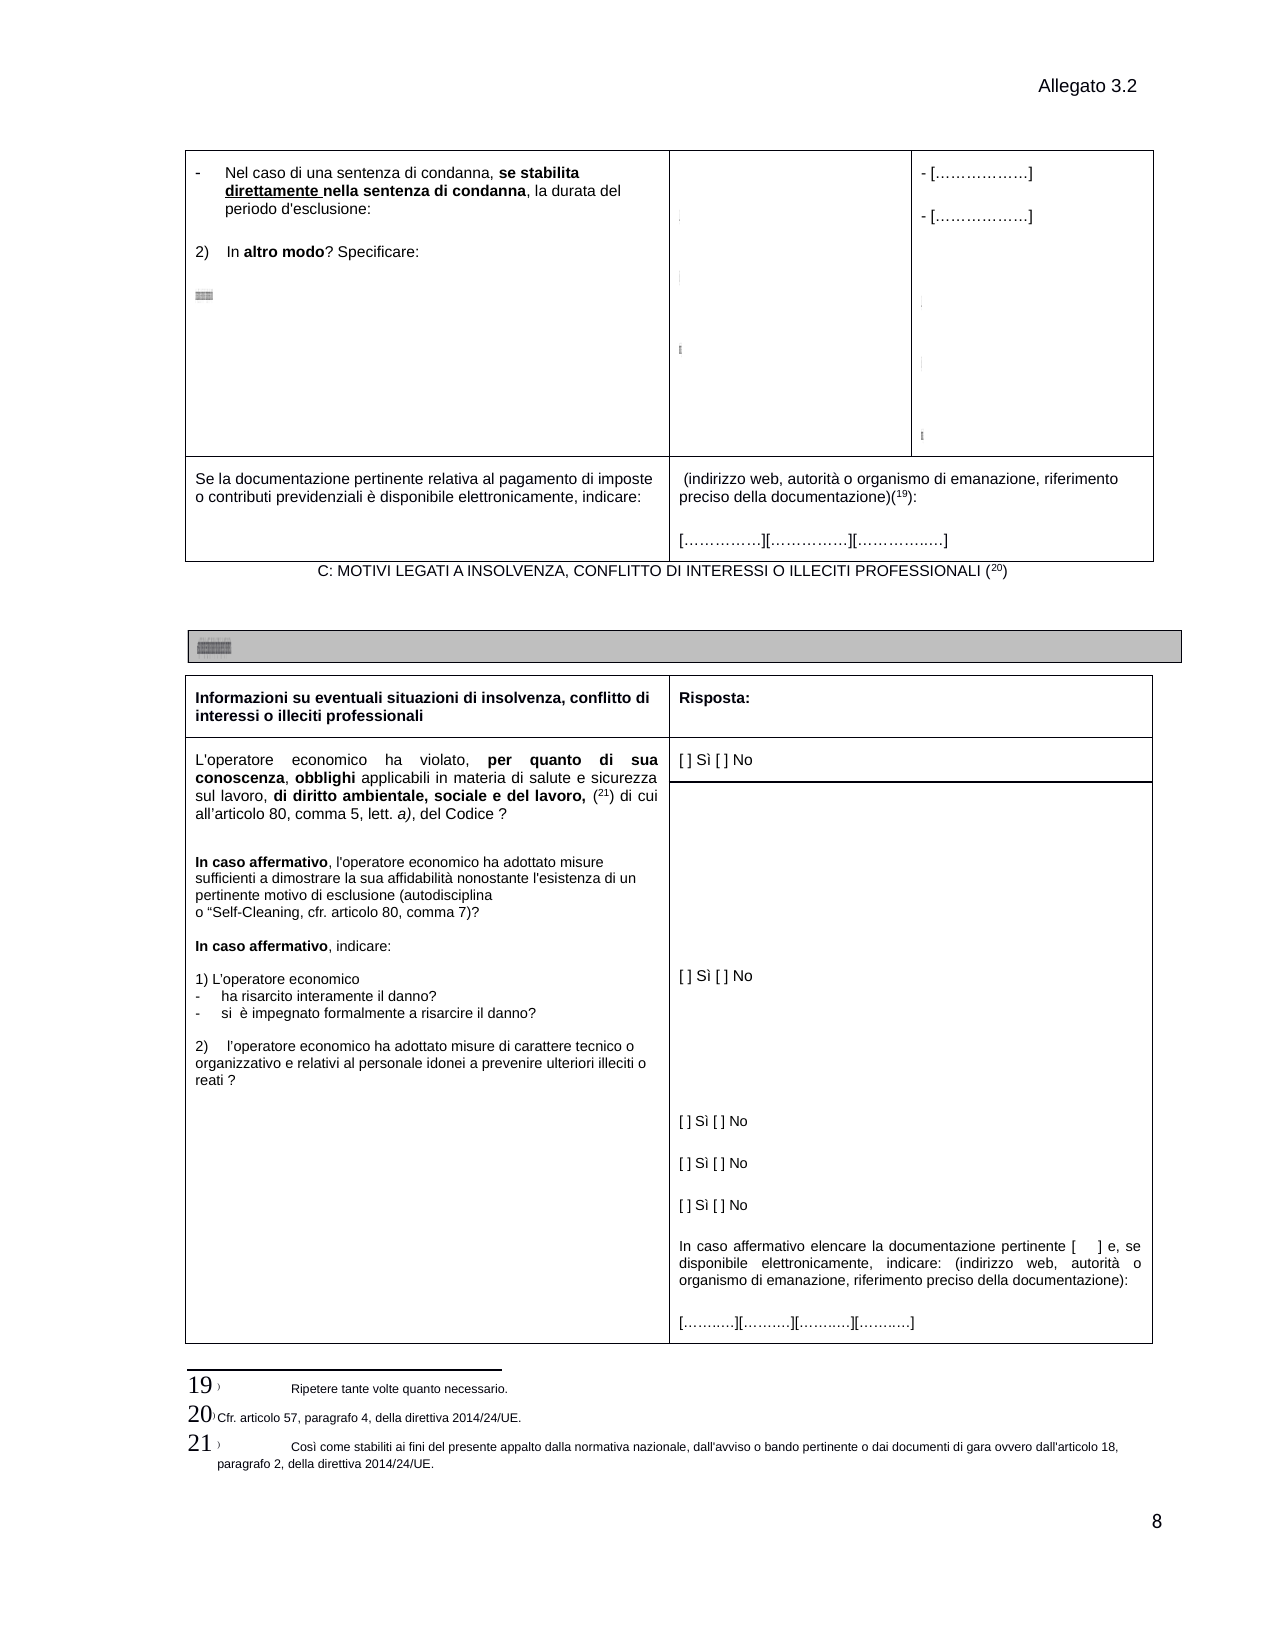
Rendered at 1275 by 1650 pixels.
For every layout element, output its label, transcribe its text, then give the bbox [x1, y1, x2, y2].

table_header Risposta: [670, 676, 1152, 737]
table_cell [ ] Sì [ ] No [670, 738, 1152, 781]
text ) Cfr. articolo 57, paragrafo 4, della direttiva 2014/24/UE. [187, 1399, 1137, 1428]
table_cell In caso negativo, indicare: a) Paese o Stato membro interessato b) Di quale importo si tratta c) Come è stata stabilita tale inottemperanza: 1) Mediante una decisione giudiziaria o amministrativa: Tale decisione è definitiva e vincolante? Indicare la data della sentenza di condanna o della decisione. Nel caso di una sentenza di condanna, se stabilita direttamente nella sentenza di condanna, la durata del periodo d'esclusione: 2) In altro modo? Specificare: d) L'operatore economico ha ottemperato od ottempererà ai suoi obblighi, pagando o impegnandosi in modo vincolante a pagare le imposte, le tasse o i contributi previdenziali dovuti, compresi eventuali interessi o multe, avendo effettuato il pagamento o formalizzato l’impegno prima della scadenza del termine per la presentazione della domanda (articolo 80 comma 4, ultimo periodo, del Codice)? [186, 151, 669, 456]
table_header Informazioni su eventuali situazioni di insolvenza, conflitto di interessi o illeciti professionali [186, 676, 669, 737]
table_cell L'operatore economico ha violato, per quanto di sua conoscenza, obblighi applicabili in materia di salute e sicurezza sul lavoro, di diritto ambientale, sociale e del lavoro, () di cui all’articolo 80, comma 5, lett. a), del Codice ? In caso affermativo, l'operatore economico ha adottato misure sufficienti a dimostrare la sua affidabilità nonostante l'esistenza di un pertinente motivo di esclusione (autodisciplina o “Self-Cleaning, cfr. articolo 80, comma 7)? In caso affermativo, indicare: 1) L’operatore economico - ha risarcito interamente il danno? - si è impegnato formalmente a risarcire il danno? 2) l’operatore economico ha adottato misure di carattere tecnico o organizzativo e relativi al personale idonei a prevenire ulteriori illeciti o reati ? [186, 738, 669, 1343]
text Si noti che ai fini del presente appalto alcuni dei motivi di esclusione elencati di seguito potrebbero essere stati oggetto di una definizione più precisa nel diritto nazionale, nell'avviso o bando pertinente o nei documenti di gara. Il diritto nazionale può ad esempio prevedere che nel concetto di "grave illecito professionale" rientrino forme diverse di condotta. [189, 631, 1181, 662]
table_cell a) [………..…] b) [……..……] c1) [ ] Sì [ ] No - [ ] Sì [ ] No - [………………] - [………………] c2) [………….…] d) [ ] Sì [ ] No In caso affermativo, fornire informazioni dettagliate: [……] [912, 151, 1153, 456]
table_cell [ ] Sì [ ] No [ ] Sì [ ] No [ ] Sì [ ] No [ ] Sì [ ] No In caso affermativo elencare la documentazione pertinente [ ] e, se disponibile elettronicamente, indicare: (indirizzo web, autorità o organismo di emanazione, riferimento preciso della documentazione): [……..…][…….…][……..…][……..…] [670, 783, 1152, 1343]
table_cell Se la documentazione pertinente relativa al pagamento di imposte o contributi previdenziali è disponibile elettronicamente, indicare: [186, 457, 669, 561]
title C: motivi legati a insolvenza, conflitto di interessi o illeciti professionali () [187, 562, 1137, 580]
table_cell a) [………..…] b) [……..……] c1) [ ] Sì [ ] No - [ ] Sì [ ] No - [………………] - [………………] c2) [………….…] d) [ ] Sì [ ] No In caso affermativo, fornire informazioni dettagliate: [……] [670, 151, 911, 456]
table_cell (indirizzo web, autorità o organismo di emanazione, riferimento preciso della documentazione)(): [……………][……………][…………..…] [670, 457, 1153, 561]
